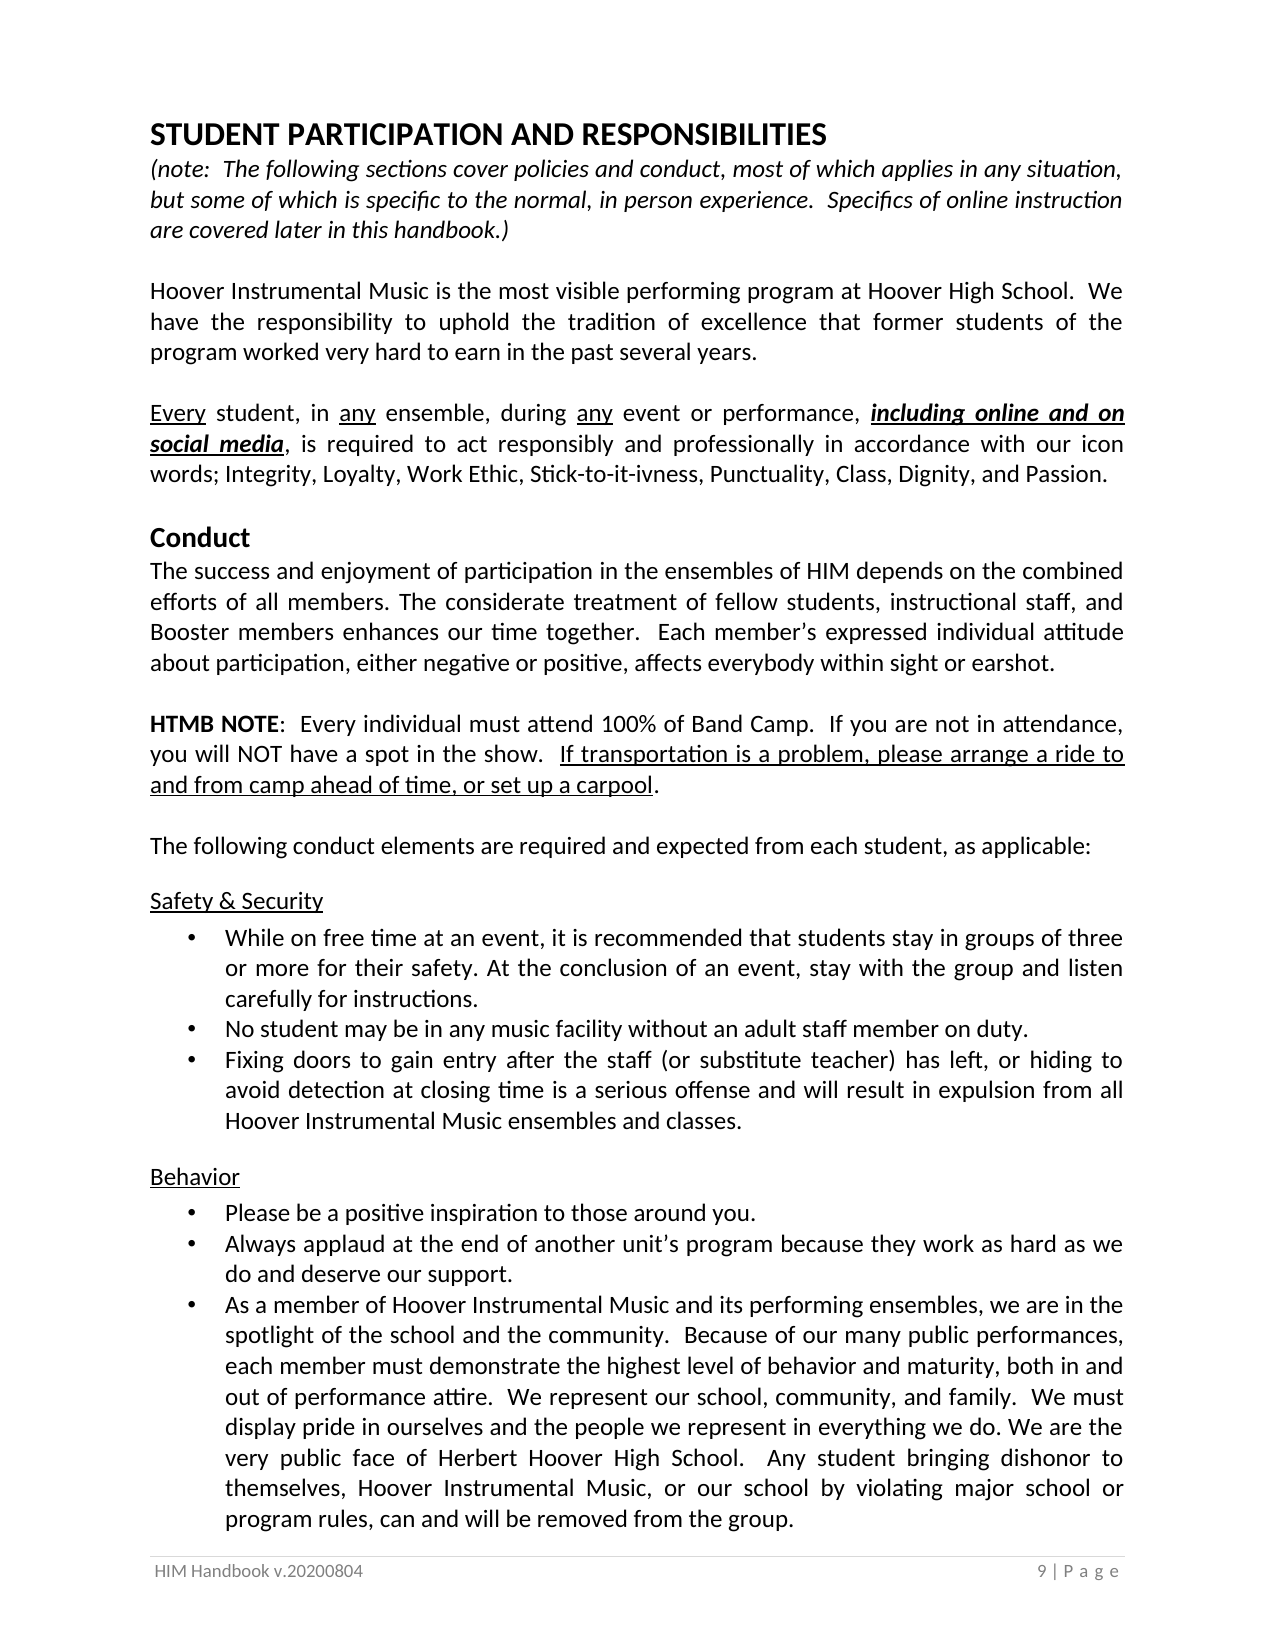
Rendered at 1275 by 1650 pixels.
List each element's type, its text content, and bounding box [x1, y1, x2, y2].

text HTMB NOTE: Every individual must attend 100% of Band Camp. If you are not in attendance, you will NOT have a spot in the show. If transportation is a problem, please arrange a ride to and from camp ahead of time, or set up a carpool. [150, 708, 1125, 799]
list No student may be in any music facility without an adult staff member on duty. [187, 1014, 1125, 1044]
list While on free time at an event, it is recommended that students stay in groups of three or more for their safety. At the conclusion of an event, stay with the group and listen carefully for instructions. [187, 922, 1125, 1014]
subtitle STUDENT PARTICIPATION AND RESPONSIBILITIES [150, 112, 1125, 153]
subtitle Behavior [150, 1161, 1125, 1191]
text Hoover Instrumental Music is the most visible performing program at Hoover High School. We have the responsibility to uphold the tradition of excellence that former students of the program worked very hard to earn in the past several years. [150, 275, 1125, 367]
text The success and enjoyment of participation in the ensembles of HIM depends on the combined efforts of all members. The considerate treatment of fellow students, instructional staff, and Booster members enhances our time together. Each member’s expressed individual attitude about participation, either negative or positive, affects everybody within sight or earshot. [150, 555, 1125, 677]
text (note: The following sections cover policies and conduct, most of which applies in any situation, but some of which is specific to the normal, in person experience. Specifics of online instruction are covered later in this handbook.) [150, 153, 1125, 245]
list As a member of Hoover Instrumental Music and its performing ensembles, we are in the spotlight of the school and the community. Because of our many public performances, each member must demonstrate the highest level of behavior and maturity, both in and out of performance attire. We represent our school, community, and family. We must display pride in ourselves and the people we represent in everything we do. We are the very public face of Herbert Hoover High School. Any student bringing dishonor to themselves, Hoover Instrumental Music, or our school by violating major school or program rules, can and will be removed from the group. [187, 1289, 1125, 1533]
text Every student, in any ensemble, during any event or performance, including online and on social media, is required to act responsibly and professionally in accordance with our icon words; Integrity, Loyalty, Work Ethic, Stick-to-it-ivness, Punctuality, Class, Dignity, and Passion. [150, 397, 1125, 489]
list Always applaud at the end of another unit’s program because they work as hard as we do and deserve our support. [187, 1228, 1125, 1289]
subtitle Safety & Security [150, 885, 1125, 916]
text The following conduct elements are required and expected from each student, as applicable: [150, 830, 1125, 860]
list Fixing doors to gain entry after the staff (or substitute teacher) has left, or hiding to avoid detection at closing time is a serious offense and will result in expulsion from all Hoover Instrumental Music ensembles and classes. [187, 1044, 1125, 1136]
subtitle Conduct [150, 519, 1125, 555]
list Please be a positive inspiration to those around you. [187, 1197, 1125, 1228]
